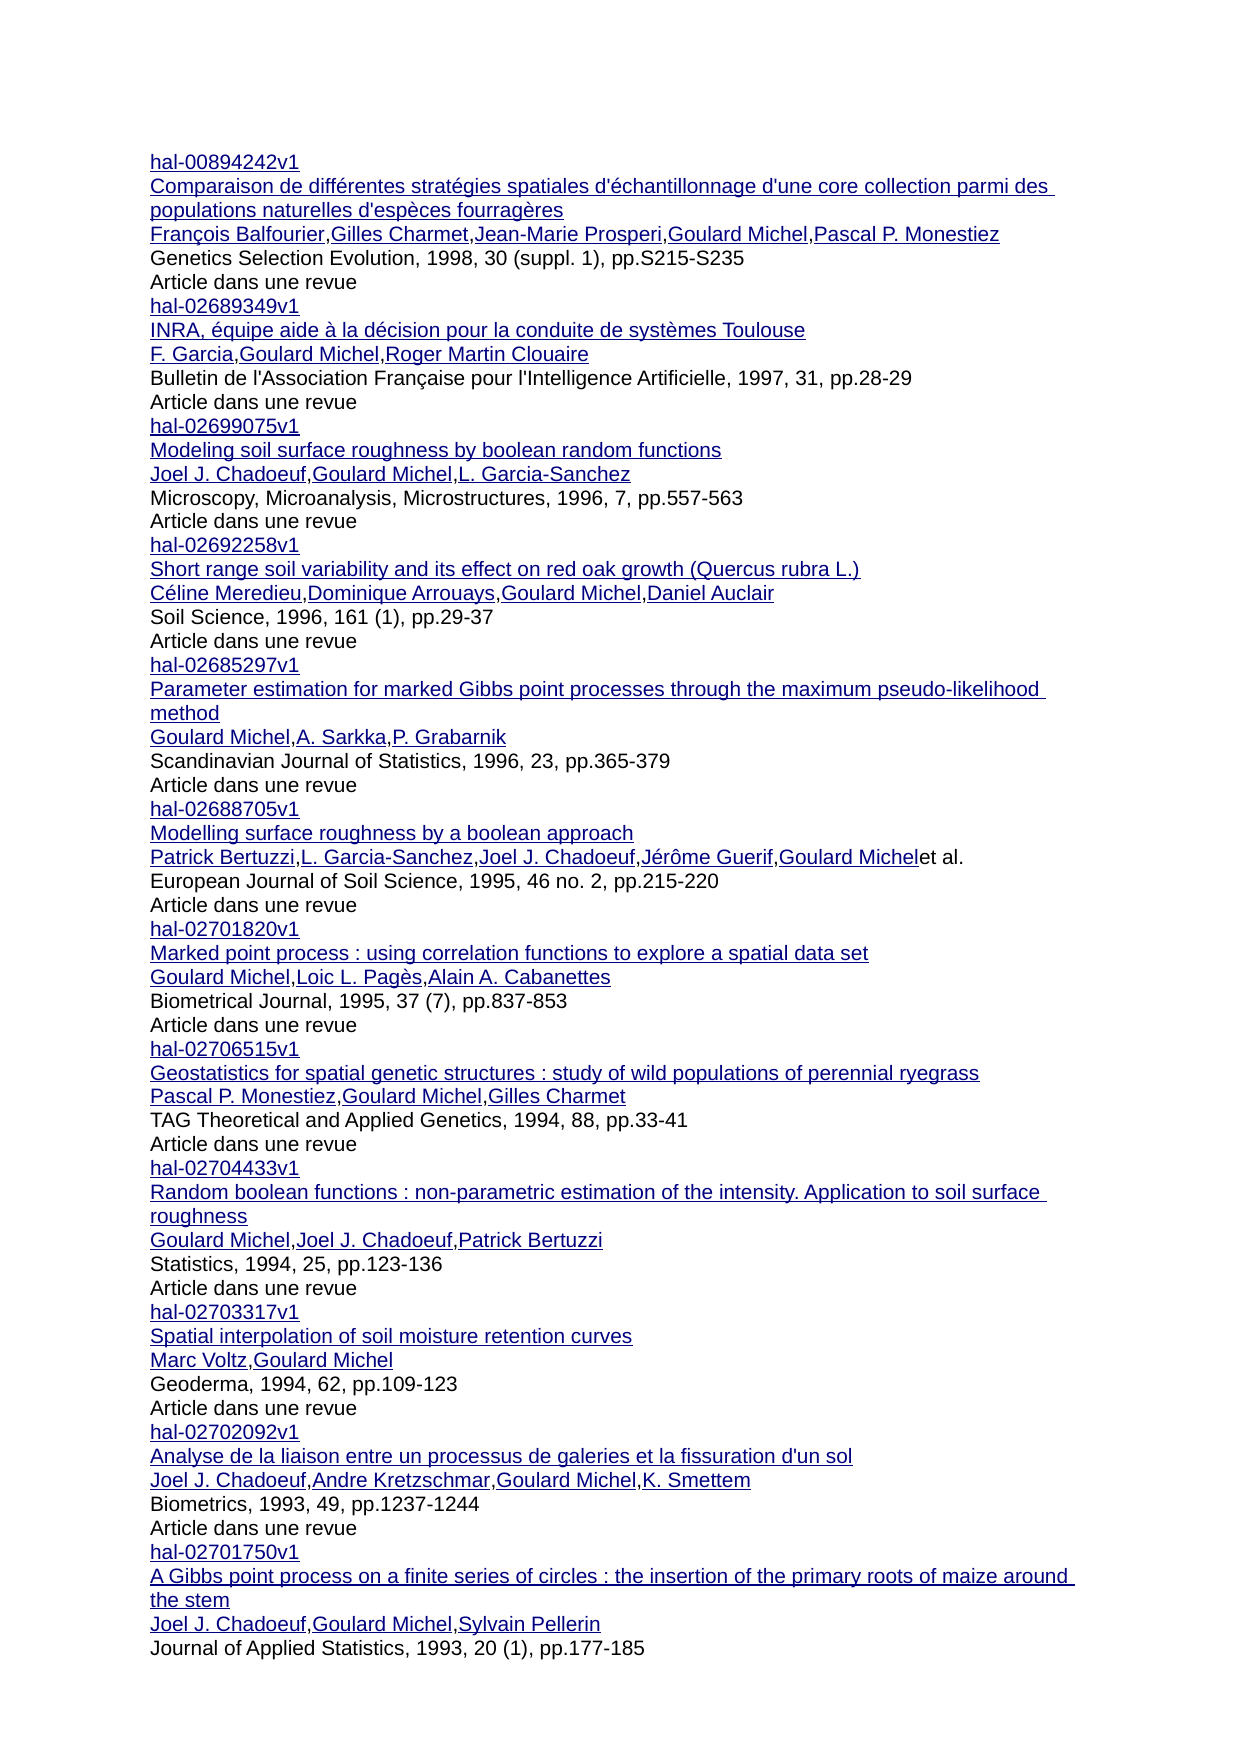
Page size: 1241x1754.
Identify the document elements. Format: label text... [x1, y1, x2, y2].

table_cell Random boolean functions : non-parametric estimation of the intensity. Application to soil surface roughness Goulard Michel,Joel J. Chadoeuf,Patrick Bertuzzi Statistics, 1994, 25, pp.123-136 Article dans une revue hal-02703317v1 [150, 1180, 1090, 1324]
table_cell hal-00894242v1 [150, 150, 1090, 174]
table_cell Analyse de la liaison entre un processus de galeries et la fissuration d'un sol Joel J. Chadoeuf,Andre Kretzschmar,Goulard Michel,K. Smettem Biometrics, 1993, 49, pp.1237-1244 Article dans une revue hal-02701750v1 [150, 1444, 1090, 1563]
table_cell Short range soil variability and its effect on red oak growth (Quercus rubra L.) Céline Meredieu,Dominique Arrouays,Goulard Michel,Daniel Auclair Soil Science, 1996, 161 (1), pp.29-37 Article dans une revue hal-02685297v1 [150, 557, 1090, 677]
table_cell Spatial interpolation of soil moisture retention curves Marc Voltz,Goulard Michel Geoderma, 1994, 62, pp.109-123 Article dans une revue hal-02702092v1 [150, 1324, 1090, 1444]
table_cell Geostatistics for spatial genetic structures : study of wild populations of perennial ryegrass Pascal P. Monestiez,Goulard Michel,Gilles Charmet TAG Theoretical and Applied Genetics, 1994, 88, pp.33-41 Article dans une revue hal-02704433v1 [150, 1060, 1090, 1180]
table_cell INRA, équipe aide à la décision pour la conduite de systèmes Toulouse F. Garcia,Goulard Michel,Roger Martin Clouaire Bulletin de l'Association Française pour l'Intelligence Artificielle, 1997, 31, pp.28-29 Article dans une revue hal-02699075v1 [150, 318, 1090, 437]
table_cell A Gibbs point process on a finite series of circles : the insertion of the primary roots of maize around the stem Joel J. Chadoeuf,Goulard Michel,Sylvain Pellerin Journal of Applied Statistics, 1993, 20 (1), pp.177-185 [150, 1564, 1090, 1659]
table_cell Parameter estimation for marked Gibbs point processes through the maximum pseudo-likelihood method Goulard Michel,A. Sarkka,P. Grabarnik Scandinavian Journal of Statistics, 1996, 23, pp.365-379 Article dans une revue hal-02688705v1 [150, 677, 1090, 821]
table_cell Marked point process : using correlation functions to explore a spatial data set Goulard Michel,Loic L. Pagès,Alain A. Cabanettes Biometrical Journal, 1995, 37 (7), pp.837-853 Article dans une revue hal-02706515v1 [150, 941, 1090, 1060]
table_cell Comparaison de différentes stratégies spatiales d'échantillonnage d'une core collection parmi des populations naturelles d'espèces fourragères François Balfourier,Gilles Charmet,Jean-Marie Prosperi,Goulard Michel,Pascal P. Monestiez Genetics Selection Evolution, 1998, 30 (suppl. 1), pp.S215-S235 Article dans une revue hal-02689349v1 [150, 174, 1090, 318]
table_cell Modelling surface roughness by a boolean approach Patrick Bertuzzi,L. Garcia-Sanchez,Joel J. Chadoeuf,Jérôme Guerif,Goulard Michelet al. European Journal of Soil Science, 1995, 46 no. 2, pp.215-220 Article dans une revue hal-02701820v1 [150, 821, 1090, 941]
table_cell Modeling soil surface roughness by boolean random functions Joel J. Chadoeuf,Goulard Michel,L. Garcia-Sanchez Microscopy, Microanalysis, Microstructures, 1996, 7, pp.557-563 Article dans une revue hal-02692258v1 [150, 438, 1090, 557]
